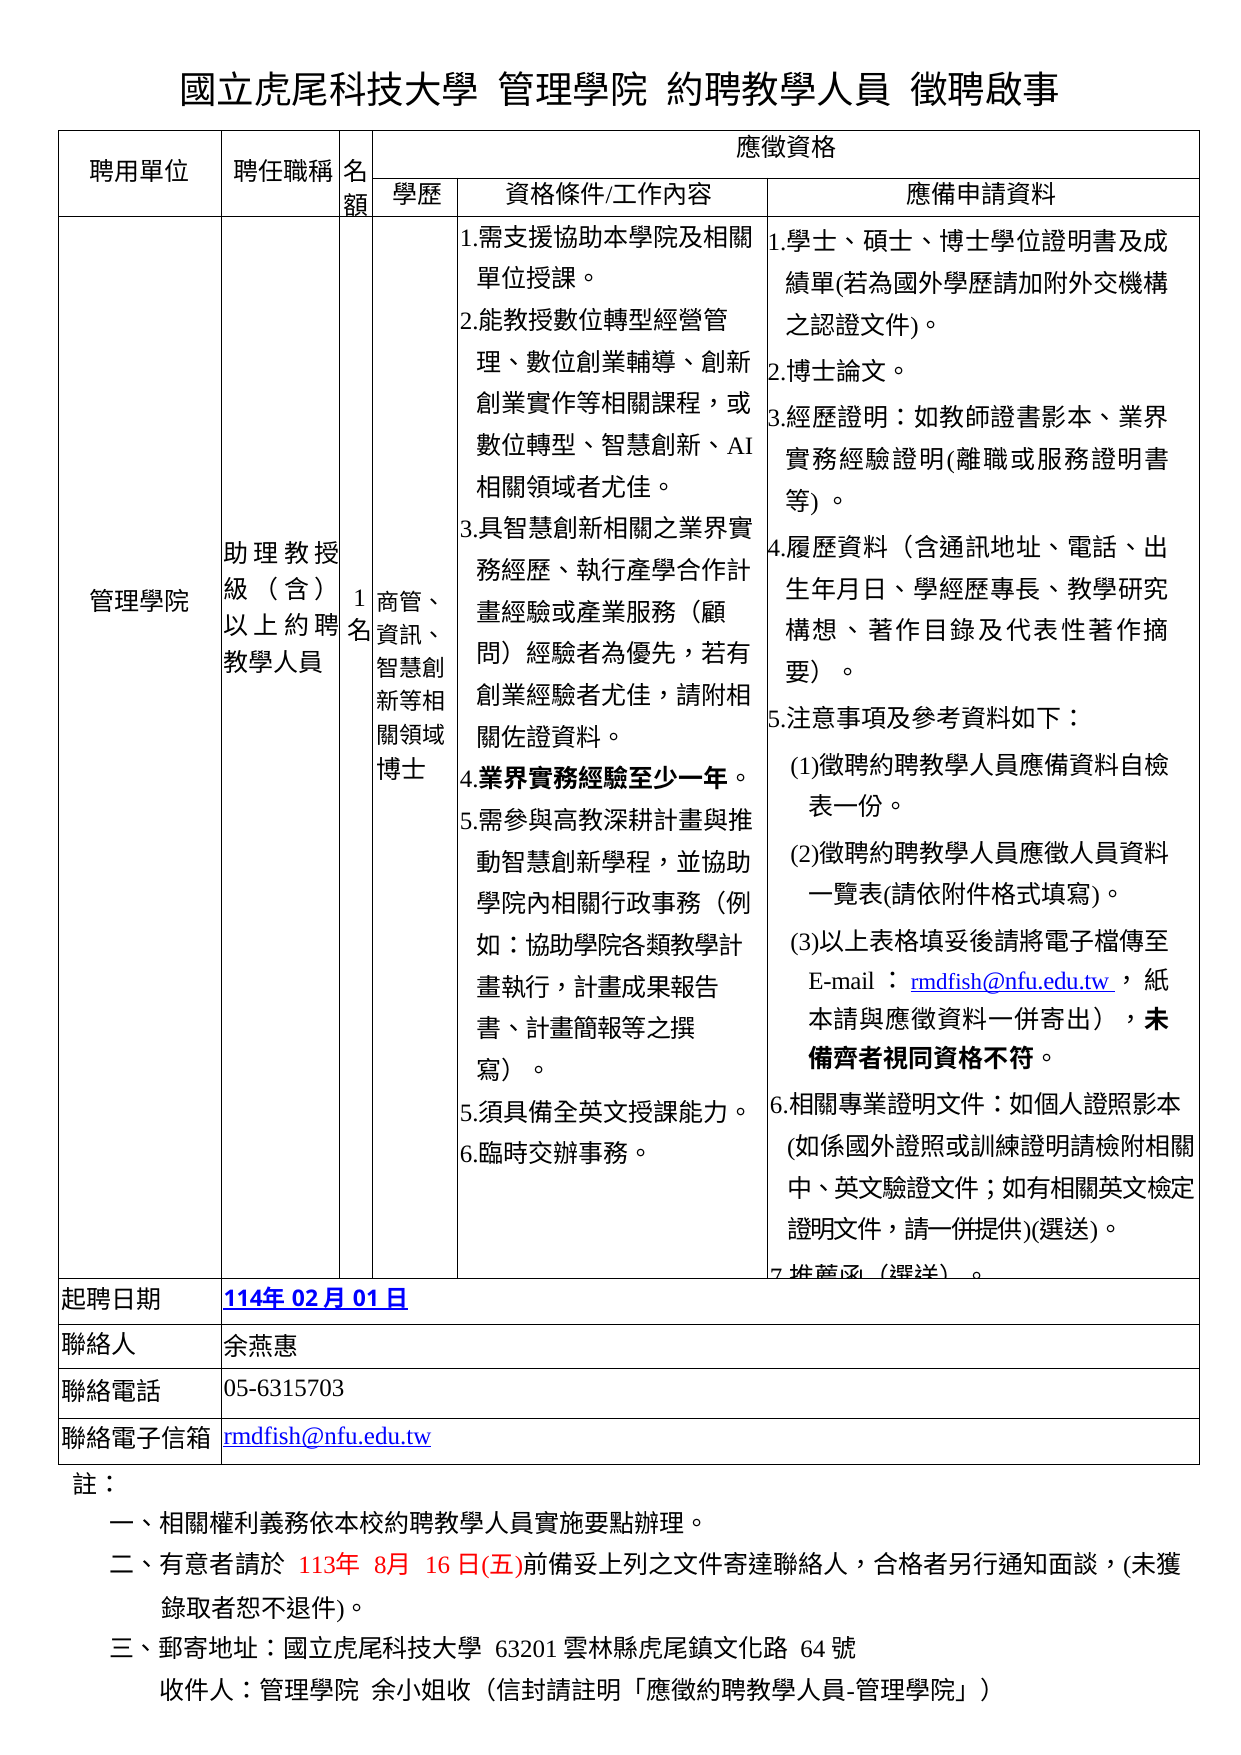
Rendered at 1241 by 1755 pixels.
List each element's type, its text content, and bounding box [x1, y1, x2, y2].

table_header 聘任職稱 [222, 131, 339, 216]
text 二、有意者請於 113年 8月 16 日(五)前備妥上列之文件寄達聯絡人，合格者另行通知面談，(未獲錄取者恕不退件)。 [109, 1545, 1202, 1625]
table_cell 聯絡電子信箱 [59, 1419, 221, 1464]
text 三、郵寄地址：國立虎尾科技大學 63201 雲林縣虎尾鎮文化路 64 號 [109, 1632, 1209, 1663]
table_cell 助理教授級（含）以上約聘教學人員 [222, 217, 339, 1278]
table_cell 管理學院 [59, 217, 221, 1278]
table_cell 余燕惠 [222, 1325, 1199, 1368]
table_cell 資格條件/工作內容 [458, 179, 767, 216]
table_cell 聯絡電話 [59, 1369, 221, 1417]
table_cell 1.需支援協助本學院及相關單位授課。 2.能教授數位轉型經營管理、數位創業輔導、創新創業實作等相關課程，或數位轉型、智慧創新、AI相關領域者尤佳。 3.具智慧創新相關之業界實務經歷、執行產學合作計畫經驗或產業服務（顧問）經驗者為優先，若有創業經驗者尤佳，請附相關佐證資料。 4.業界實務經驗至少一年。 5.需參與高教深耕計畫與推動智慧創新學程，並協助學院內相關行政事務（例如：協助學院各類教學計畫執行，計畫成果報告書、計畫簡報等之撰寫）。 5.須具備全英文授課能力。 6.臨時交辦事務。 [458, 217, 767, 1278]
text 一、相關權利義務依本校約聘教學人員實施要點辦理。 [109, 1504, 1209, 1540]
text 收件人：管理學院 余小姐收（信封請註明「應徵約聘教學人員-管理學院」） [159, 1671, 1209, 1707]
table_cell 學歷 [373, 179, 457, 216]
table_cell 05-6315703 [222, 1369, 1199, 1417]
table_cell 起聘日期 [59, 1279, 221, 1324]
table_cell 1名 [340, 217, 372, 1278]
table_cell 商管、資訊、智慧創新等相關領域博士 [373, 217, 457, 1278]
table_header 名額 [340, 131, 372, 216]
table_header 應徵資格 [373, 131, 1199, 177]
table_cell 應備申請資料 [768, 179, 1199, 216]
text 國立虎尾科技大學 管理學院 約聘教學人員 徵聘啟事 [179, 67, 1209, 113]
table_cell 114年 02 月 01 日 [222, 1279, 1199, 1324]
table_cell 1.學士、碩士、博士學位證明書及成績單(若為國外學歷請加附外交機構之認證文件)。 2.博士論文。 3.經歷證明：如教師證書影本、業界實務經驗證明(離職或服務證明書等) 。 4.履歷資料（含通訊地址、電話、出生年月日、學經歷專長、教學研究構想、著作目錄及代表性著作摘要）。 5.注意事項及參考資料如下： (1)徵聘約聘教學人員應備資料自檢表一份。 (2)徵聘約聘教學人員應徵人員資料一覽表(請依附件格式填寫)。 (3)以上表格填妥後請將電子檔傳至E-mail：rmdfish@nfu.edu.tw，紙本請與應徵資料一併寄出），未備齊者視同資格不符。 6.相關專業證明文件：如個人證照影本(如係國外證照或訓練證明請檢附相關中、英文驗證文件；如有相關英文檢定證明文件，請一併提供)(選送)。 7.推薦函（選送）。 8.身份證影本。 [768, 217, 1199, 1278]
table_cell 聯絡人 [59, 1325, 221, 1368]
table_header 聘用單位 [59, 131, 221, 216]
text 註： [73, 1465, 1209, 1501]
table_cell rmdfish@nfu.edu.tw [222, 1419, 1199, 1464]
